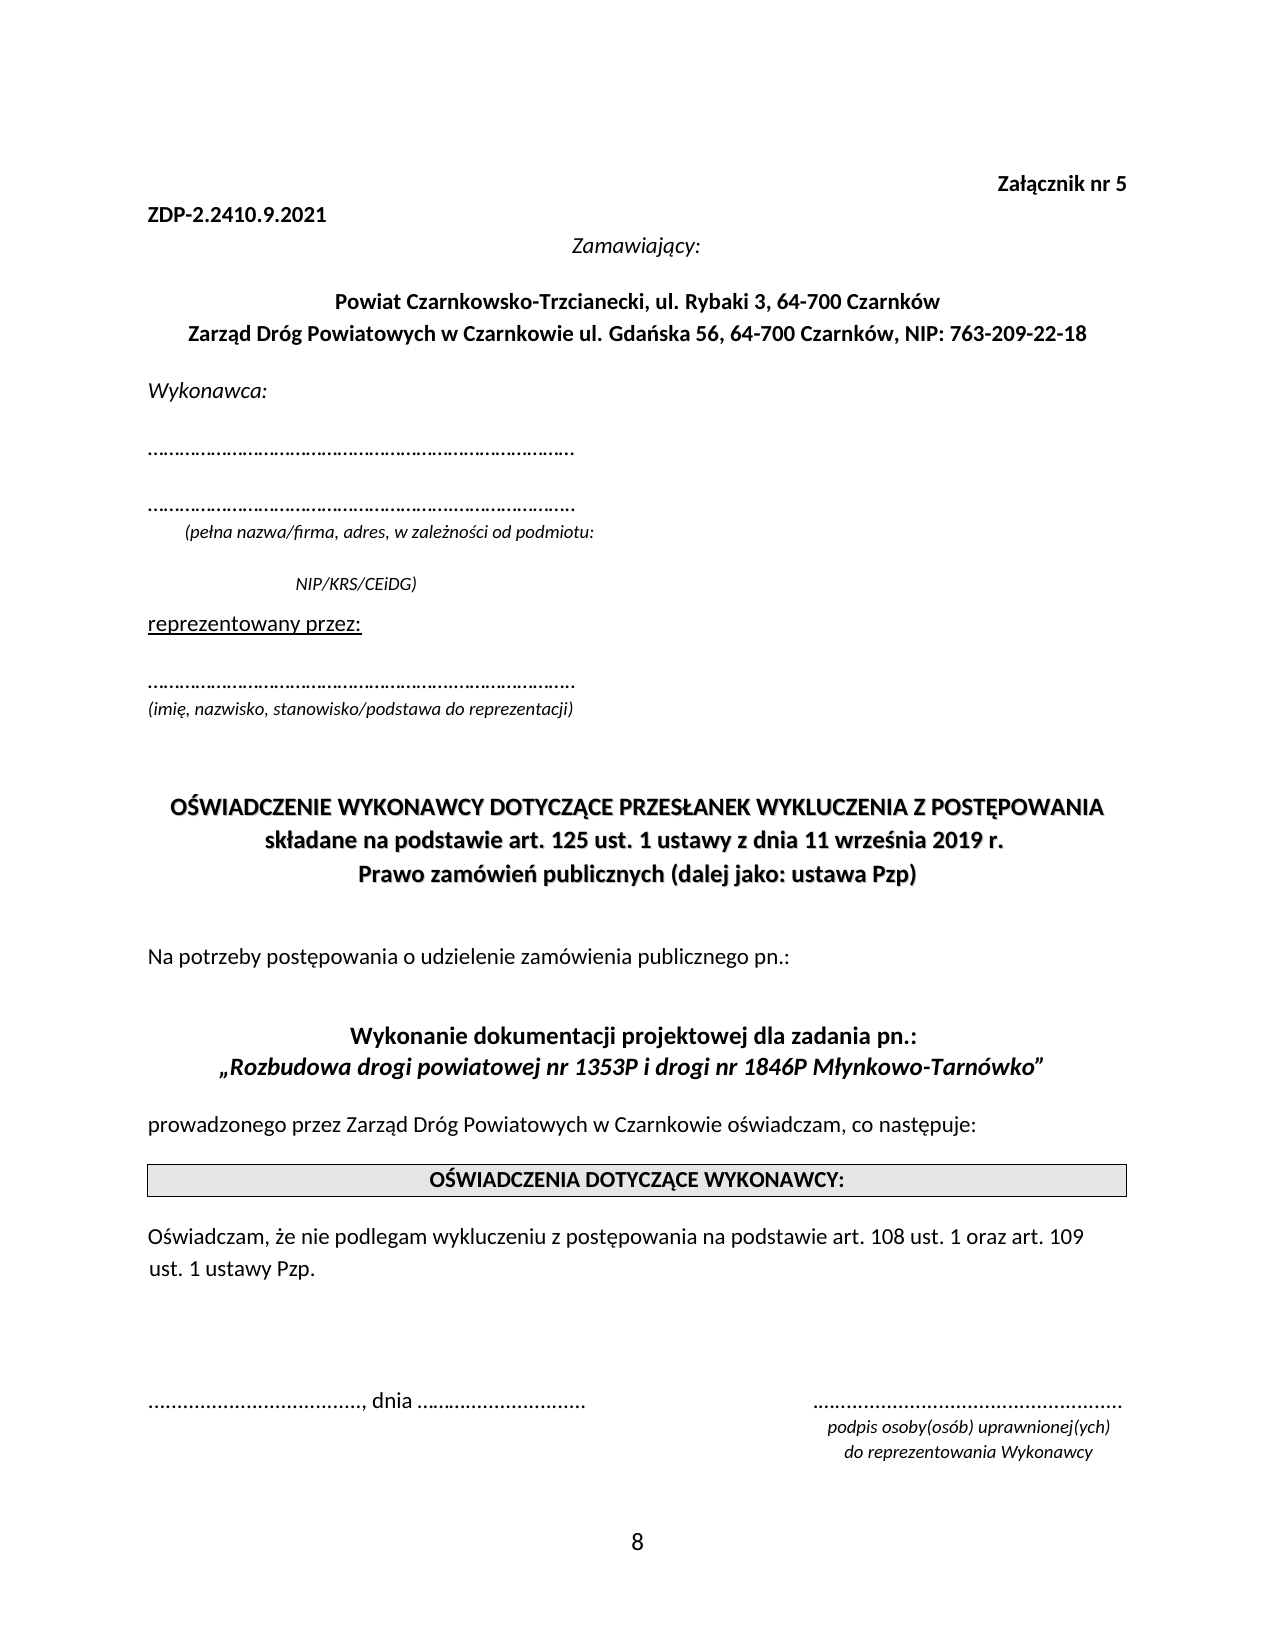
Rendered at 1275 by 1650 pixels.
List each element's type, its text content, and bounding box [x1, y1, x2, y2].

text OŚWIADCZENIE WYKONAWCY DOTYCZĄCE PRZESŁANEK WYKLUCZENIA Z POSTĘPOWANIA [148, 791, 1127, 821]
text NIP/KRS/CEiDG) [148, 572, 738, 594]
text składane na podstawie art. 125 ust. 1 ustawy z dnia 11 września 2019 r. [148, 824, 1127, 855]
text ………………………………………………….………………….. [148, 666, 664, 694]
text Oświadczam, że nie podlegam wykluczeniu z postępowania na podstawie art. 108 ust. 1 oraz art. 109 ust. 1 ustawy Pzp. [148, 1222, 1127, 1282]
table_header OŚWIADCZENIA DOTYCZĄCE WYKONAWCY: [148, 1165, 1126, 1196]
text podpis osoby(osób) uprawnionej(ych) [812, 1415, 1127, 1438]
text prowadzonego przez Zarząd Dróg Powiatowych w Czarnkowie oświadczam, co następuje: [148, 1111, 1131, 1139]
text ………………………………………………….………………….. [148, 489, 1127, 517]
text reprezentowany przez: [148, 609, 1127, 637]
text Powiat Czarnkowsko-Trzcianecki, ul. Rybaki 3, 64-700 Czarnków Zarząd Dróg Powiatowych w Czarnkowie ul. Gdańska 56, 64‑700 Czarnków, NIP: 763-209-22-18 [148, 287, 1127, 347]
text Prawo zamówień publicznych (dalej jako: ustawa Pzp) [148, 858, 1127, 889]
text do reprezentowania Wykonawcy [148, 1441, 1127, 1464]
text Zamawiający: [148, 231, 1127, 259]
text Wykonanie dokumentacji projektowej dla zadania pn.: [148, 1020, 1120, 1051]
text Wykonawca: [148, 376, 1127, 404]
text Na potrzeby postępowania o udzielenie zamówienia publicznego pn.: [148, 942, 1131, 970]
text ZDP-2.2410.9.2021 [148, 200, 1127, 228]
text (pełna nazwa/firma, adres, w zależności od podmiotu: [148, 521, 738, 569]
text ....................................., dnia ………..................... .….................................................. [148, 1386, 1127, 1414]
text ……………………………………………………………………… [148, 433, 1127, 461]
text Załącznik nr 5 [148, 169, 1127, 197]
text „Rozbudowa drogi powiatowej nr 1353P i drogi nr 1846P Młynkowo-Tarnówko” [170, 1051, 1098, 1081]
text (imię, nazwisko, stanowisko/podstawa do reprezentacji) [148, 697, 665, 720]
